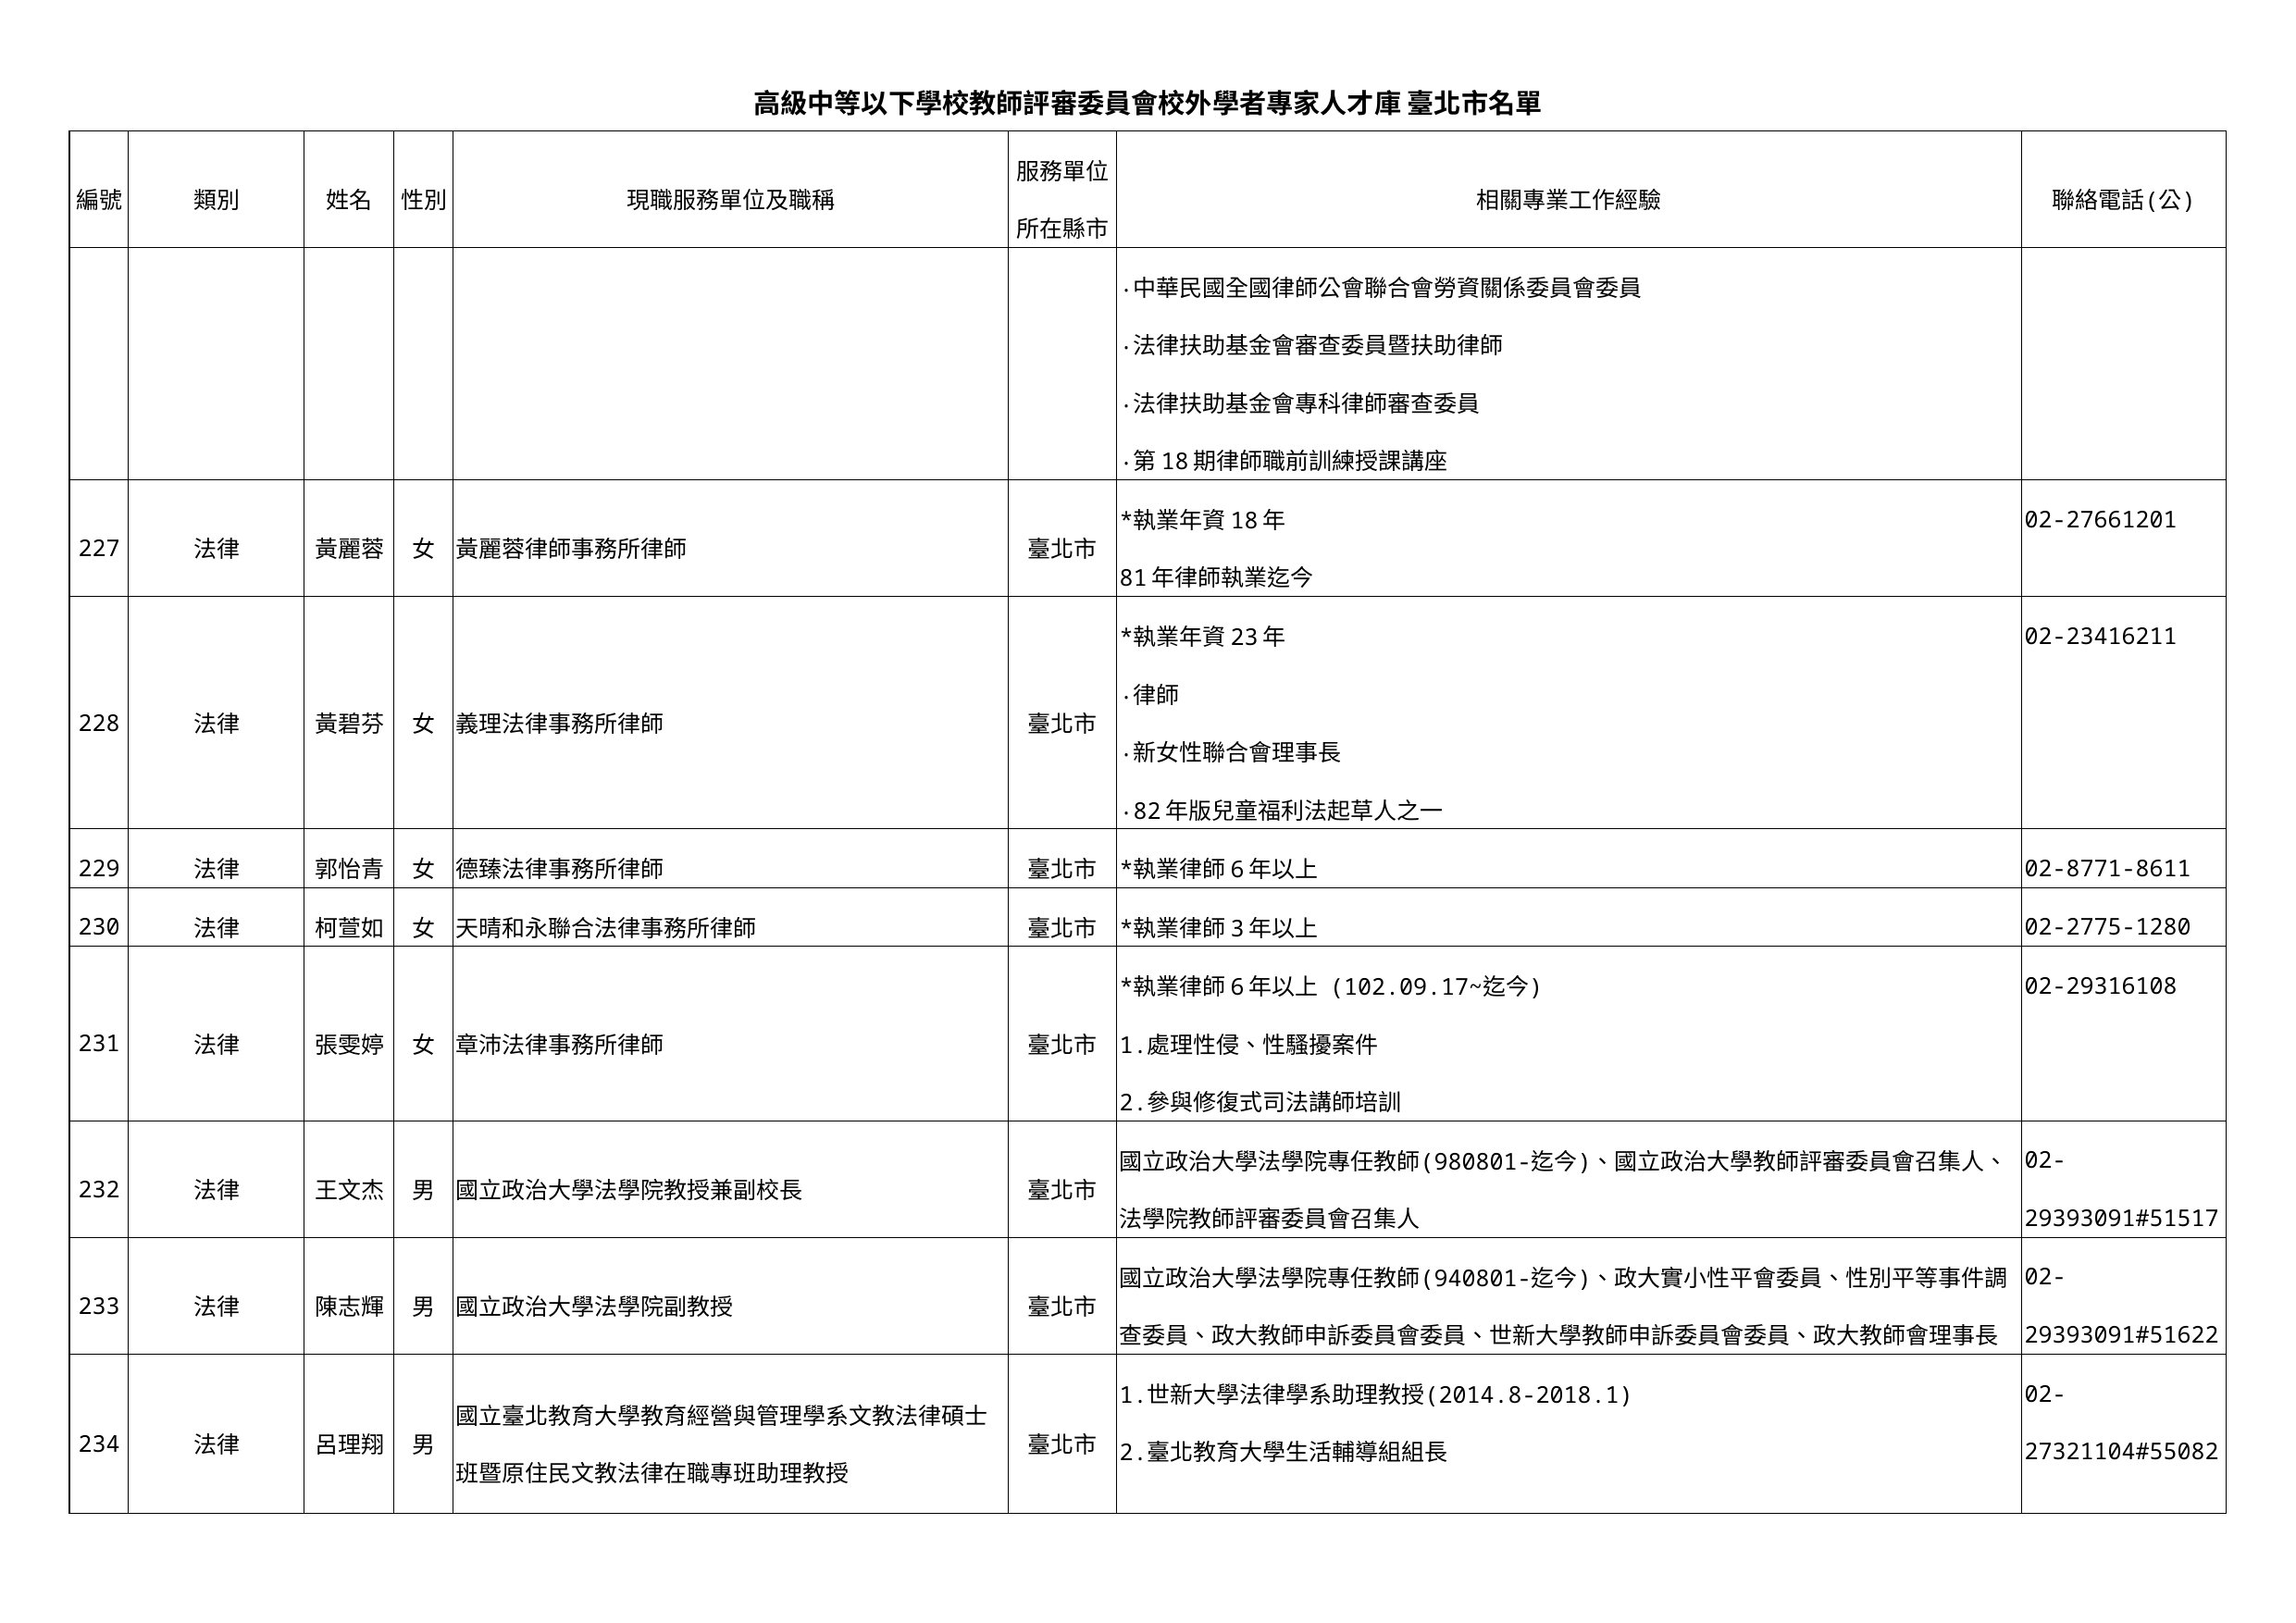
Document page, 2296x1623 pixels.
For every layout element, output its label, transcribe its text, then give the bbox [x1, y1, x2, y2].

table_cell *執業律師6年以上 [1117, 829, 2021, 886]
table_cell 國立政治大學法學院副教授 [453, 1238, 1008, 1354]
table_cell 男 [394, 1238, 453, 1354]
table_cell [453, 248, 1008, 479]
table_cell 法律 [129, 597, 304, 828]
table_cell 02-27661201 [2022, 480, 2226, 596]
table_cell 天晴和永聯合法律事務所律師 [453, 888, 1008, 946]
table_cell 臺北市 [1009, 1355, 1116, 1512]
table_cell 02-23416211 [2022, 597, 2226, 828]
table_cell 黃麗蓉律師事務所律師 [453, 480, 1008, 596]
table_cell 張雯婷 [304, 947, 393, 1121]
table_cell 02-29393091#51622 [2022, 1238, 2226, 1354]
table_cell 黃碧芬 [304, 597, 393, 828]
table_cell 陳志輝 [304, 1238, 393, 1354]
table_cell [1009, 248, 1116, 479]
table_cell 02-8771-8611 [2022, 829, 2226, 886]
table_cell 230 [70, 888, 128, 946]
table_cell 02-2775-1280 [2022, 888, 2226, 946]
table_cell 法律 [129, 1121, 304, 1237]
table_cell 02-29393091#51517 [2022, 1121, 2226, 1237]
table_cell 02-27321104#55082 [2022, 1355, 2226, 1512]
table_cell [70, 248, 128, 479]
table_cell 臺北市 [1009, 888, 1116, 946]
table_cell 234 [70, 1355, 128, 1512]
table_cell 法律 [129, 1355, 304, 1512]
table_cell 男 [394, 1355, 453, 1512]
table_cell 231 [70, 947, 128, 1121]
table_cell 232 [70, 1121, 128, 1237]
table_cell 臺北市 [1009, 597, 1116, 828]
table_cell 法律 [129, 1238, 304, 1354]
table_cell 呂理翔 [304, 1355, 393, 1512]
table_cell 02-29316108 [2022, 947, 2226, 1121]
table_cell 臺北市 [1009, 1121, 1116, 1237]
table_cell 王文杰 [304, 1121, 393, 1237]
table_cell 黃麗蓉 [304, 480, 393, 596]
table_header 姓名 [304, 131, 393, 247]
table_header 類別 [129, 131, 304, 247]
table_cell [2022, 248, 2226, 479]
table_cell 臺北市 [1009, 1238, 1116, 1354]
table_cell 法律 [129, 480, 304, 596]
table_cell 女 [394, 888, 453, 946]
table_header 現職服務單位及職稱 [453, 131, 1008, 247]
table_cell 女 [394, 947, 453, 1121]
table_cell *執業年資23年 ‧律師 ‧新女性聯合會理事長 ‧82年版兒童福利法起草人之一 [1117, 597, 2021, 828]
table_cell [129, 248, 304, 479]
table_cell 法律 [129, 888, 304, 946]
table_cell 國立政治大學法學院教授兼副校長 [453, 1121, 1008, 1237]
table_header 編號 [70, 131, 128, 247]
table_cell 義理法律事務所律師 [453, 597, 1008, 828]
table_cell [304, 248, 393, 479]
table_cell 女 [394, 480, 453, 596]
table_cell 臺北市 [1009, 947, 1116, 1121]
table_cell 228 [70, 597, 128, 828]
table_cell *執業律師3年以上 [1117, 888, 2021, 946]
table_cell 國立政治大學法學院專任教師(980801-迄今)、國立政治大學教師評審委員會召集人、法學院教師評審委員會召集人 [1117, 1121, 2021, 1237]
table_cell 女 [394, 597, 453, 828]
table_cell *執業年資18年 81年律師執業迄今 [1117, 480, 2021, 596]
table_cell 臺北市 [1009, 829, 1116, 886]
table_cell 國立政治大學法學院專任教師(940801-迄今)、政大實小性平會委員、性別平等事件調查委員、政大教師申訴委員會委員、世新大學教師申訴委員會委員、政大教師會理事長 [1117, 1238, 2021, 1354]
table_cell 233 [70, 1238, 128, 1354]
table_cell ‧中華民國全國律師公會聯合會勞資關係委員會委員 ‧法律扶助基金會審查委員暨扶助律師 ‧法律扶助基金會專科律師審查委員 ‧第18期律師職前訓練授課講座 [1117, 248, 2021, 479]
table_header 聯絡電話(公) [2022, 131, 2226, 247]
table_cell *執業律師6年以上 (102.09.17~迄今) 1.處理性侵、性騷擾案件 2.參與修復式司法講師培訓 [1117, 947, 2021, 1121]
table_cell 227 [70, 480, 128, 596]
table_cell 法律 [129, 947, 304, 1121]
table_cell 法律 [129, 829, 304, 886]
table_cell 臺北市 [1009, 480, 1116, 596]
table_cell 女 [394, 829, 453, 886]
table_cell 國立臺北教育大學教育經營與管理學系文教法律碩士班暨原住民文教法律在職專班助理教授 [453, 1355, 1008, 1512]
table_cell [394, 248, 453, 479]
table_header 性別 [394, 131, 453, 247]
table_header 服務單位所在縣市 [1009, 131, 1116, 247]
table_cell 柯萱如 [304, 888, 393, 946]
table_cell 章沛法律事務所律師 [453, 947, 1008, 1121]
table_cell 德臻法律事務所律師 [453, 829, 1008, 886]
table_cell 1.世新大學法律學系助理教授(2014.8-2018.1) 2.臺北教育大學生活輔導組組長 [1117, 1355, 2021, 1512]
table_cell 郭怡青 [304, 829, 393, 886]
table_cell 229 [70, 829, 128, 886]
table_header 相關專業工作經驗 [1117, 131, 2021, 247]
table_cell 男 [394, 1121, 453, 1237]
